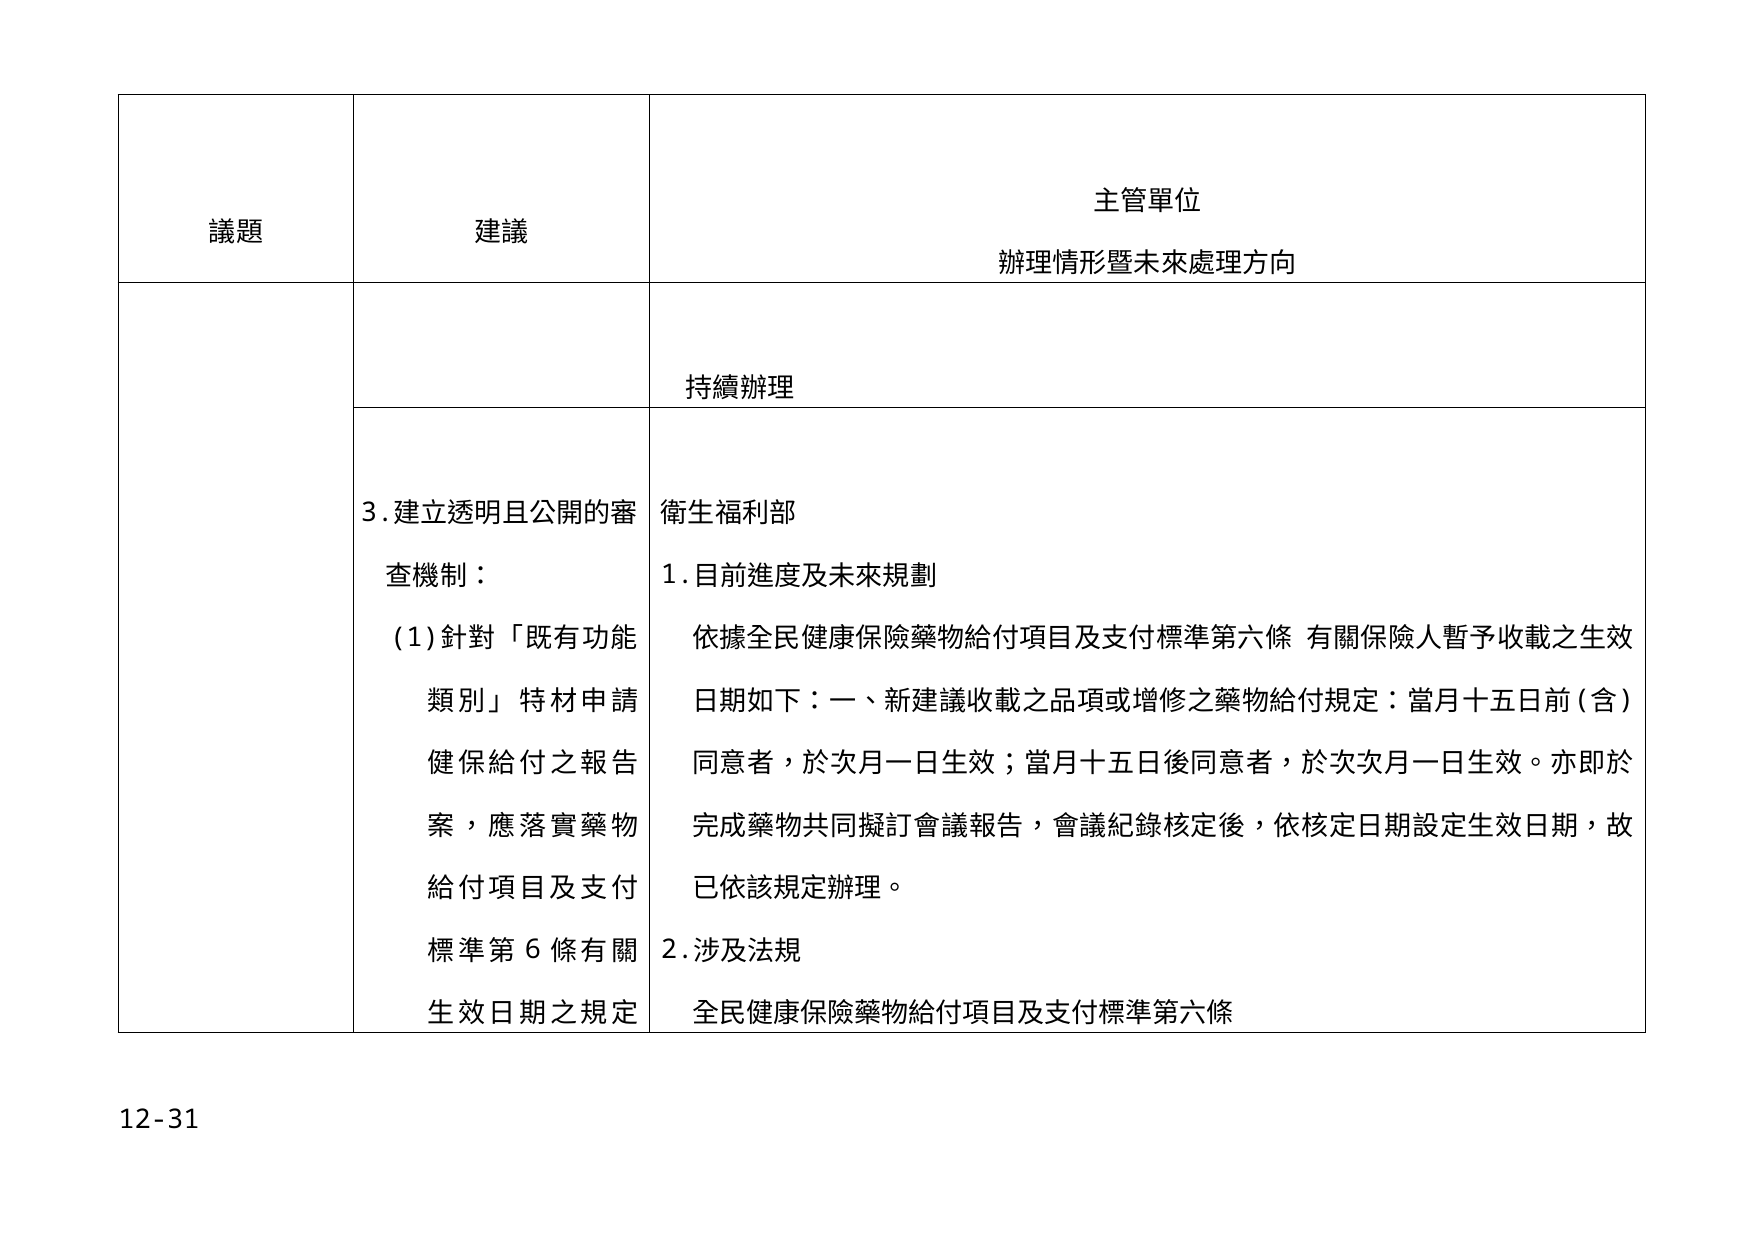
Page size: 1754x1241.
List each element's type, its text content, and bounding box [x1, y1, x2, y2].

table_header 建議 [354, 95, 649, 282]
table_header 議題 [119, 95, 353, 282]
table_cell [354, 283, 649, 407]
table_cell [119, 283, 353, 1032]
table_cell 衛生福利部 1.目前進度及未來規劃 依據全民健康保險藥物給付項目及支付標準第六條 有關保險人暫予收載之生效日期如下：一、新建議收載之品項或增修之藥物給付規定：當月十五日前(含)同意者，於次月一日生效；當月十五日後同意者，於次次月一日生效。亦即於完成藥物共同擬訂會議報告，會議紀錄核定後，依核定日期設定生效日期，故已依該規定辦理。 2.涉及法規 全民健康保險藥物給付項目及支付標準第六條 [650, 408, 1645, 1032]
table_header 主管單位 辦理情形暨未來處理方向 [650, 95, 1645, 282]
table_cell 3.建立透明且公開的審查機制： (1)針對「既有功能類別」特材申請健保給付之報告案，應落實藥物給付項目及支付標準第6條有關生效日期之規定 [354, 408, 649, 1032]
table_cell 持續辦理 [650, 283, 1645, 407]
